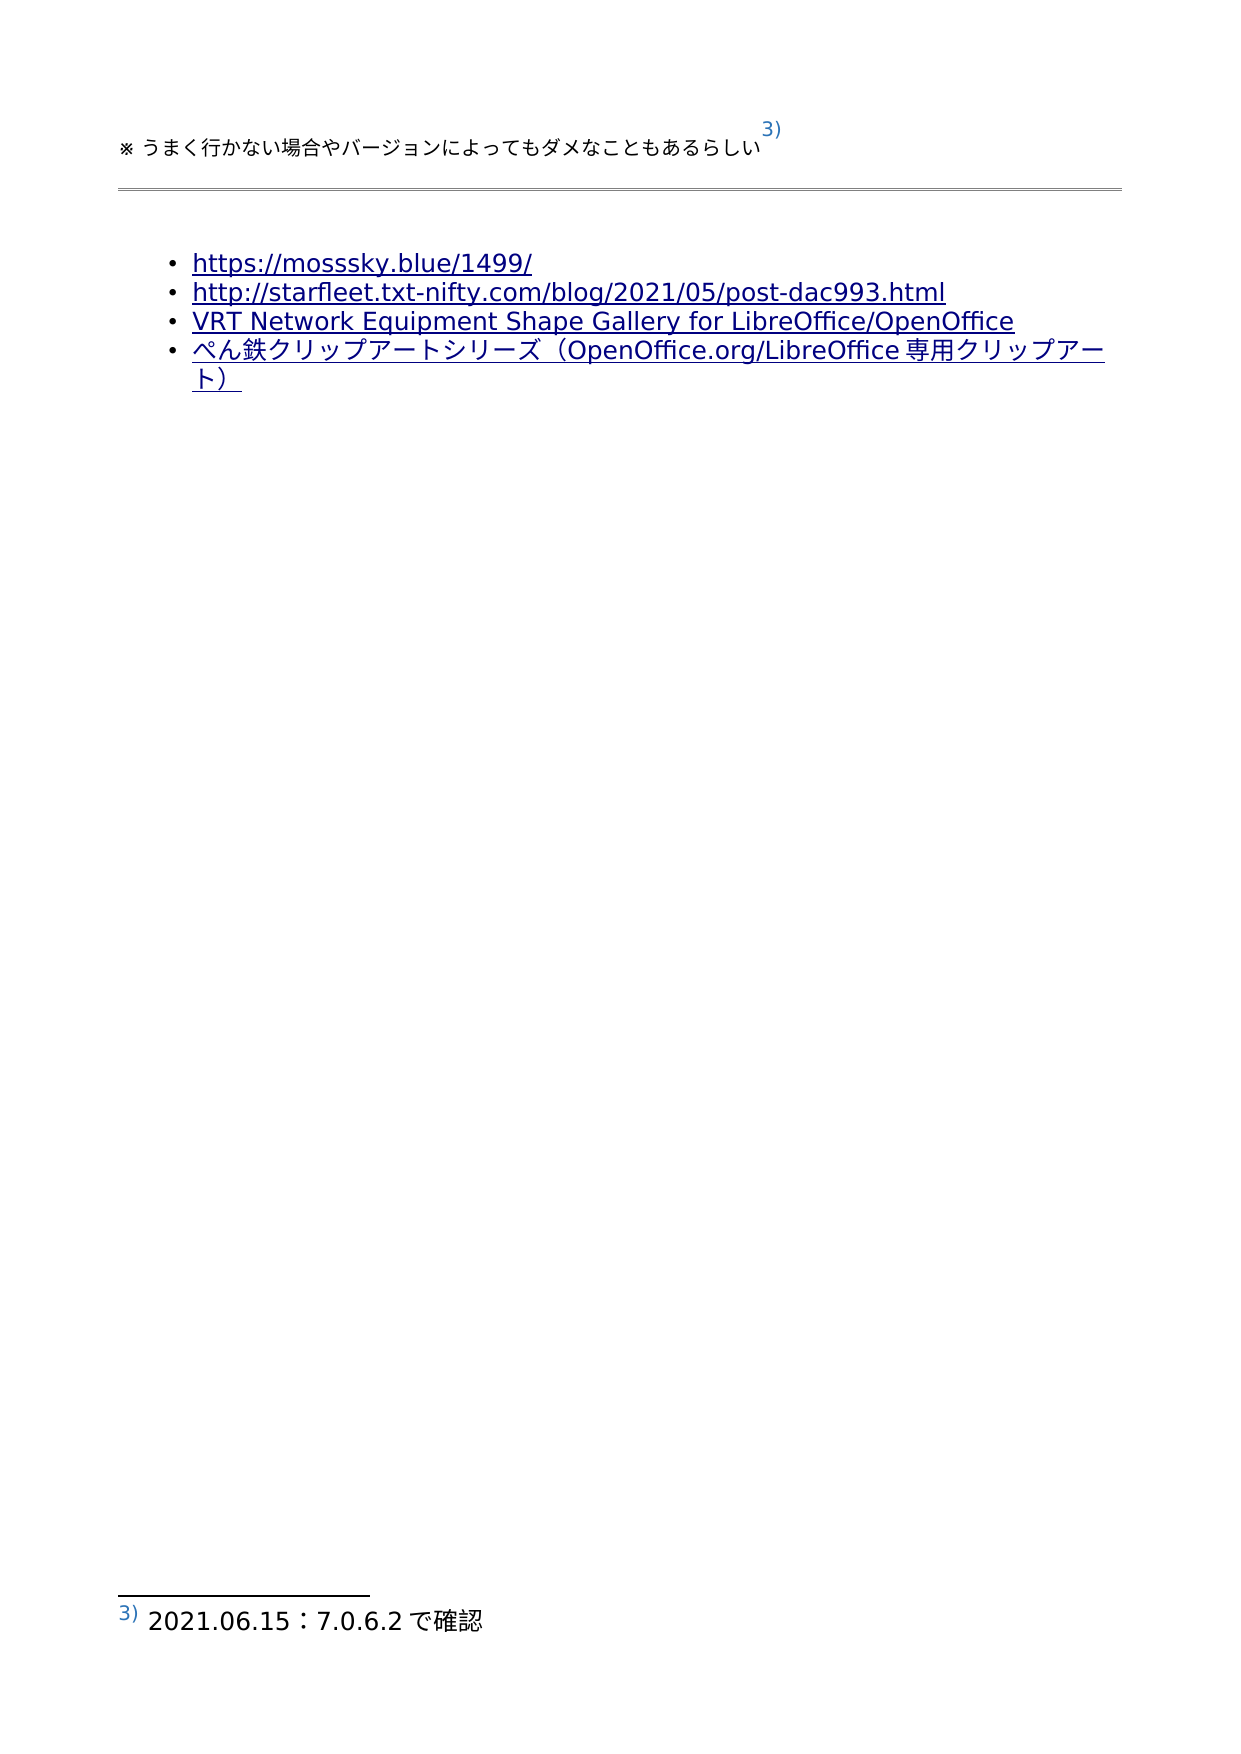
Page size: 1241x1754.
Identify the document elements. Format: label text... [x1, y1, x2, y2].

list http://starfleet.txt-nifty.com/blog/2021/05/post-dac993.html [177, 278, 1122, 307]
text ※ うまく行かない場合やバージョンによってもダメなこともあるらしい [118, 118, 1122, 161]
list https://mosssky.blue/1499/ [177, 249, 1122, 278]
list VRT Network Equipment Shape Gallery for LibreOffice/OpenOffice [177, 307, 1122, 336]
text 2021.06.15：7.0.6.2で確認 [118, 1602, 1122, 1636]
list ぺん鉄クリップアートシリーズ（OpenOffice.org/LibreOffice専用クリップアート） [177, 336, 1122, 395]
